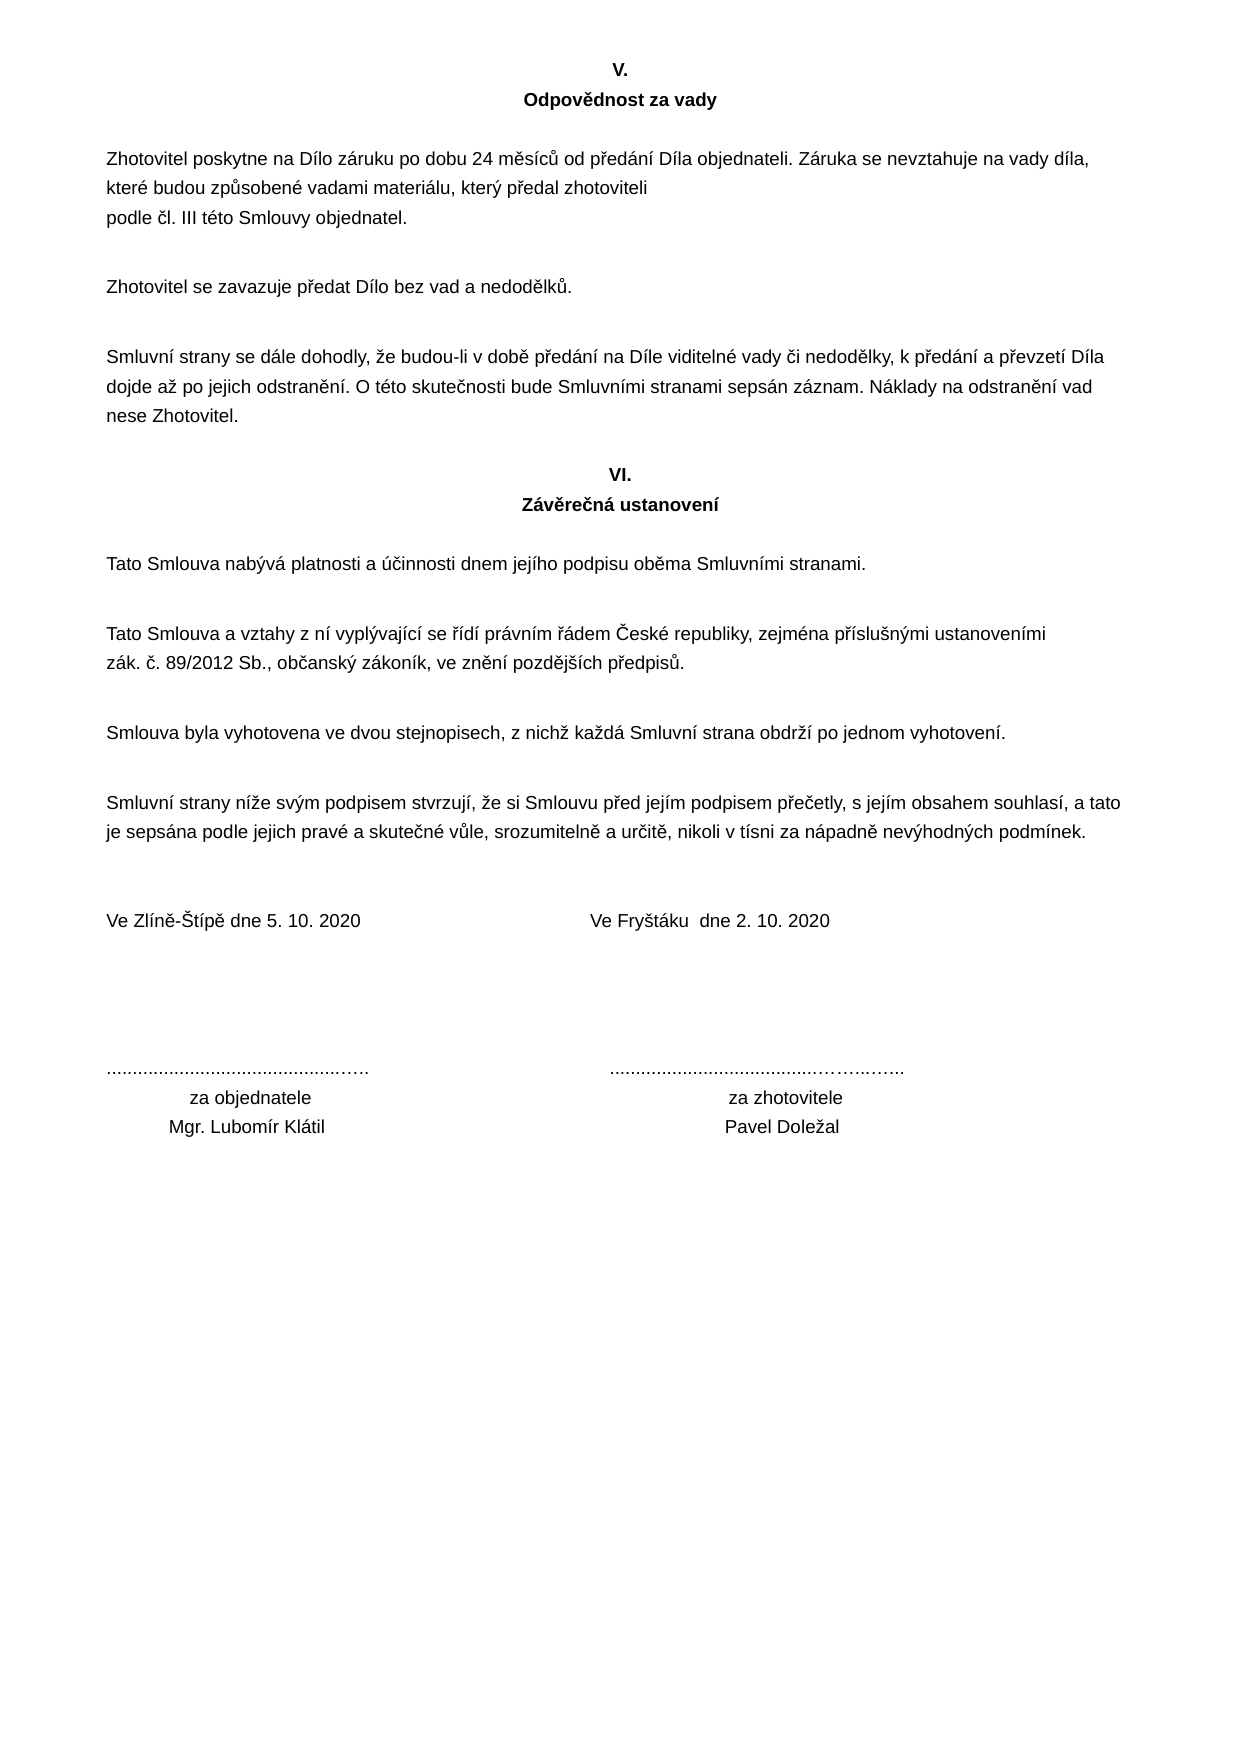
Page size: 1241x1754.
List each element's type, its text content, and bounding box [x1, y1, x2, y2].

text Odpovědnost za vady [106, 88, 1134, 110]
text Tato Smlouva a vztahy z ní vyplývající se řídí právním řádem České republiky, zejména příslušnými ustanoveními [106, 622, 1134, 644]
text zák. č. 89/2012 Sb., občanský zákoník, ve znění pozdějších předpisů. [106, 652, 1134, 673]
text V. [106, 59, 1134, 81]
text Závěrečná ustanovení [106, 494, 1134, 515]
text Zhotovitel se zavazuje předat Dílo bez vad a nedodělků. [106, 276, 1134, 298]
text Mgr. Lubomír Klátil Pavel Doležal [106, 1116, 1134, 1138]
text VI. [106, 464, 1134, 486]
text Tato Smlouva nabývá platnosti a účinnosti dnem jejího podpisu oběma Smluvními stranami. [106, 553, 1134, 574]
text podle čl. III této Smlouvy objednatel. [106, 206, 1134, 228]
text Smluvní strany níže svým podpisem stvrzují, že si Smlouvu před jejím podpisem přečetly, s jejím obsahem souhlasí, a tato je sepsána podle jejich pravé a skutečné vůle, srozumitelně a určitě, nikoli v tísni za nápadně nevýhodných podmínek. [106, 792, 1134, 843]
text Smlouva byla vyhotovena ve dvou stejnopisech, z nichž každá Smluvní strana obdrží po jednom vyhotovení. [106, 722, 1134, 743]
text za objednatele za zhotovitele [106, 1087, 1134, 1108]
text .............................................….. ........................................……...…... [106, 1057, 1134, 1079]
text Smluvní strany se dále dohodly, že budou-li v době předání na Díle viditelné vady či nedodělky, k předání a převzetí Díla dojde až po jejich odstranění. O této skutečnosti bude Smluvními stranami sepsán záznam. Náklady na odstranění vad nese Zhotovitel. [106, 346, 1134, 427]
text Ve Zlíně-Štípě dne 5. 10. 2020 Ve Fryštáku dne 2. 10. 2020 [106, 910, 1134, 931]
text Zhotovitel poskytne na Dílo záruku po dobu 24 měsíců od předání Díla objednateli. Záruka se nevztahuje na vady díla, které budou způsobené vadami materiálu, který předal zhotoviteli [106, 147, 1134, 198]
